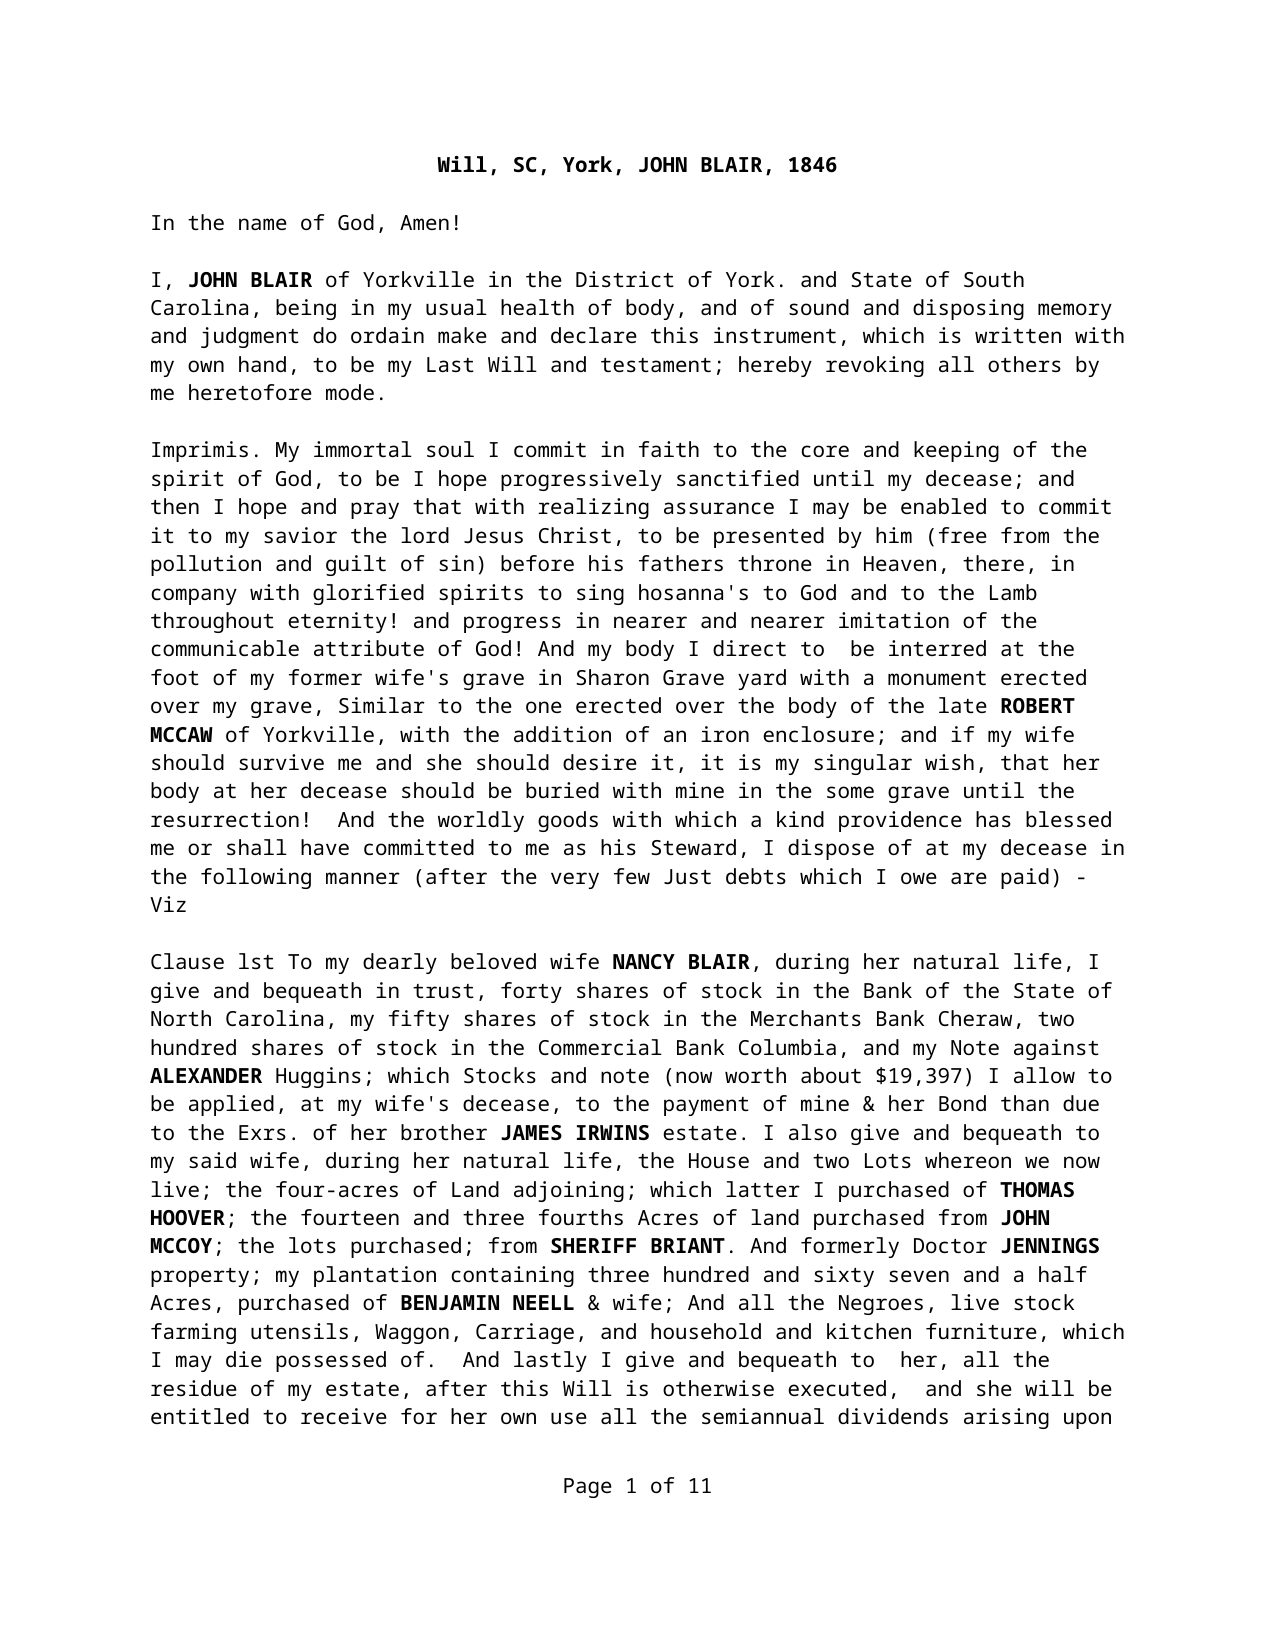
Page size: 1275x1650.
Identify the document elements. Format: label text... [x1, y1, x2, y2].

text I, John Blair of Yorkville in the District of York. and State of South Carolina, being in my usual health of body, and of sound and disposing memory and judgment do ordain make and declare this instrument, which is written with my own hand, to be my Last Will and testament; hereby revoking all others by me heretofore mode. [150, 265, 1125, 407]
text Imprimis. My immortal soul I commit in faith to the core and keeping of the spirit of God, to be I hope progressively sanctified until my decease; and then I hope and pray that with realizing assurance I may be enabled to commit it to my savior the lord Jesus Christ, to be presented by him (free from the pollution and guilt of sin) before his fathers throne in Heaven, there, in company with glorified spirits to sing hosanna's to God and to the Lamb throughout eternity! and progress in nearer and nearer imitation of the communicable attribute of God! And my body I direct to be interred at the foot of my former wife's grave in Sharon Grave yard with a monument erected over my grave, Similar to the one erected over the body of the late Robert McCaw of Yorkville, with the addition of an iron enclosure; and if my wife should survive me and she should desire it, it is my singular wish, that her body at her decease should be buried with mine in the some grave until the resurrection! And the worldly goods with which a kind providence has blessed me or shall have committed to me as his Steward, I dispose of at my decease in the following manner (after the very few Just debts which I owe are paid) - Viz [150, 435, 1125, 919]
text In the name of God, Amen! [150, 208, 1125, 236]
text Clause lst To my dearly beloved wife Nancy Blair, during her natural life, I give and bequeath in trust, forty shares of stock in the Bank of the State of North Carolina, my fifty shares of stock in the Merchants Bank Cheraw, two hundred shares of stock in the Commercial Bank Columbia, and my Note against Alexander Huggins; which Stocks and note (now worth about $19,397) I allow to be applied, at my wife's decease, to the payment of mine & her Bond than due to the Exrs. of her brother James Irwins estate. I also give and bequeath to my said wife, during her natural life, the House and two Lots whereon we now live; the four-acres of Land adjoining; which latter I purchased of Thomas Hoover; the fourteen and three fourths Acres of land purchased from John McCoy; the lots purchased; from Sheriff Briant. And formerly Doctor Jennings property; my plantation containing three hundred and sixty seven and a half Acres, purchased of Benjamin Neell & wife; And all the Negroes, live stock farming utensils, Waggon, Carriage, and household and kitchen furniture, which I may die possessed of. And lastly I give and bequeath to her, all the residue of my estate, after this Will is otherwise executed, and she will be entitled to receive for her own use all the semiannual dividends arising upon [150, 947, 1125, 1431]
